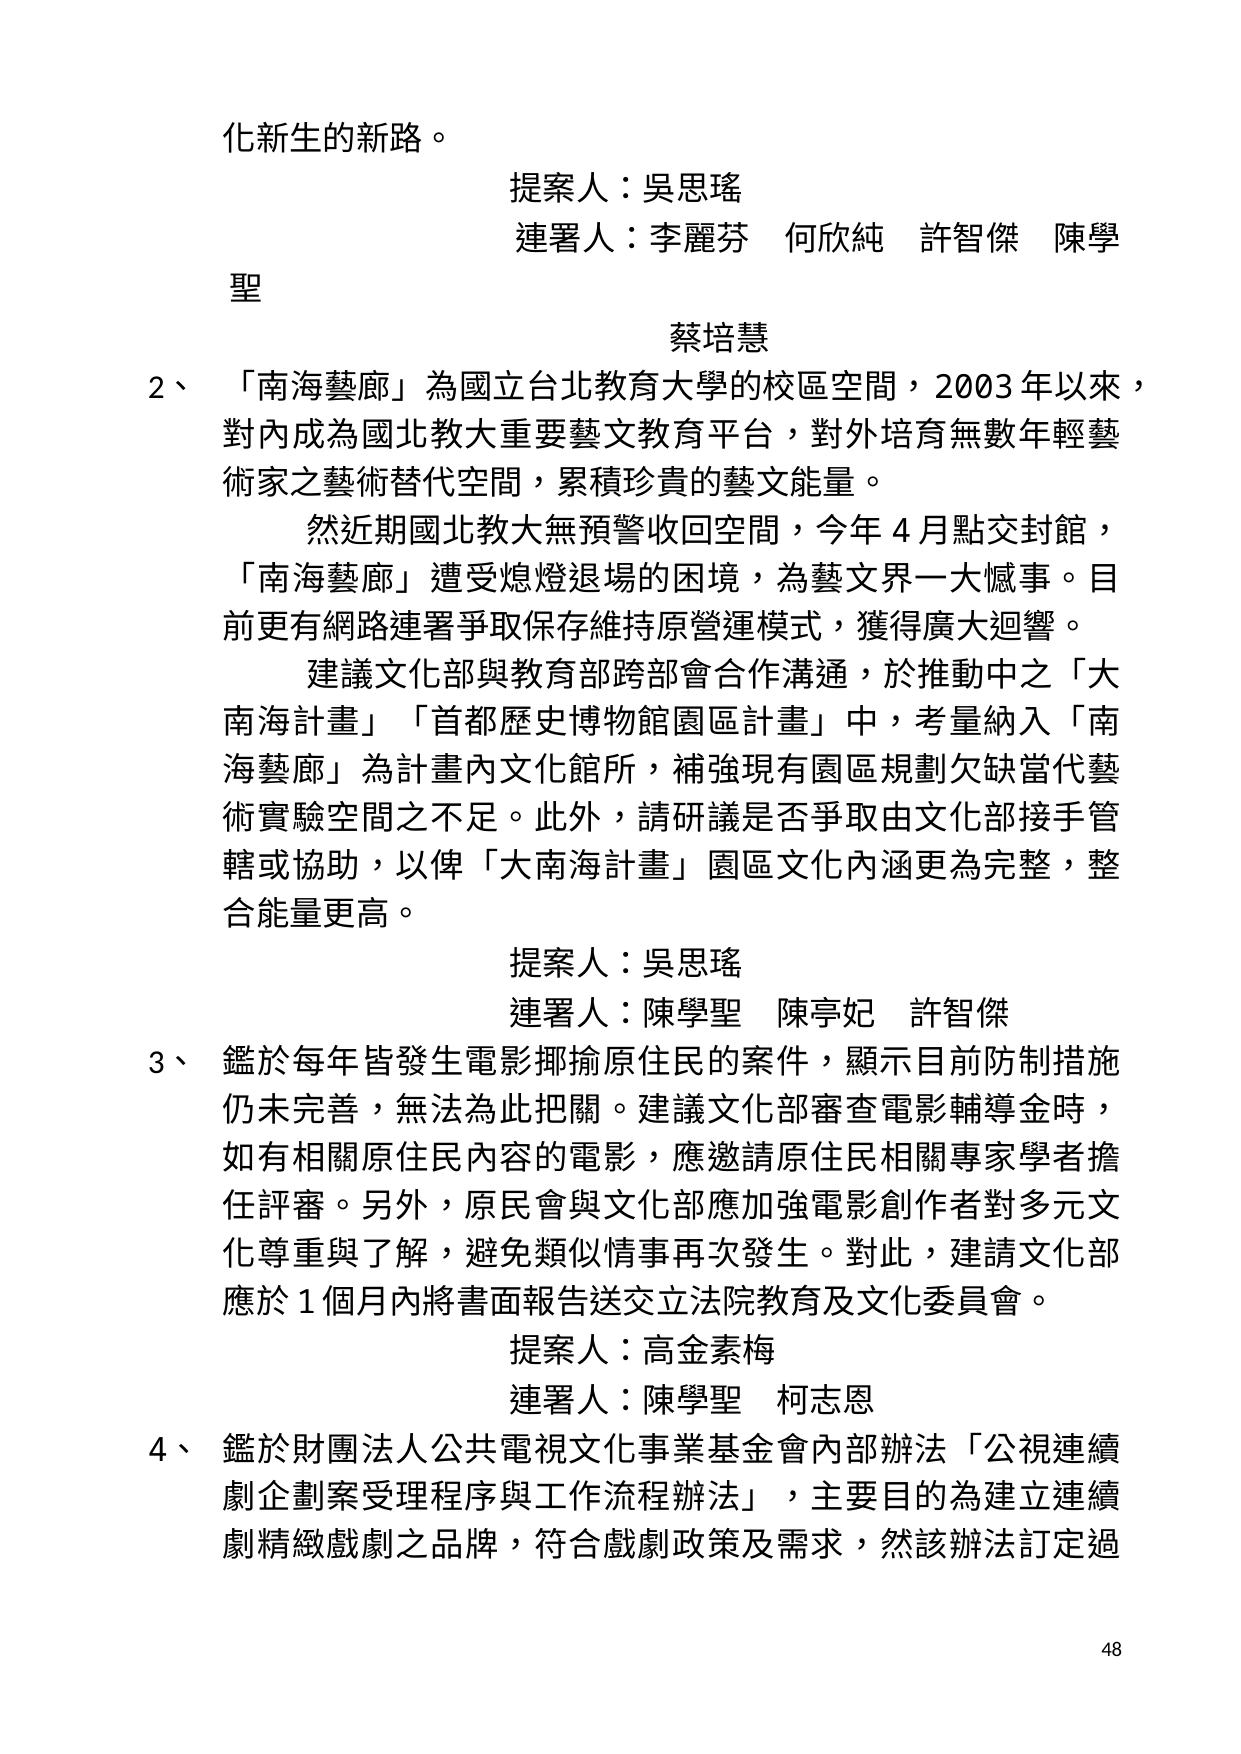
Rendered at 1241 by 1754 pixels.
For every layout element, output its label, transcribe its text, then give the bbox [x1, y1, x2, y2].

text 提案人：高金素梅 [229, 1323, 1122, 1373]
text 然近期國北教大無預警收回空間，今年4月點交封館，「南海藝廊」遭受熄燈退場的困境，為藝文界一大憾事。目前更有網路連署爭取保存維持原營運模式，獲得廣大迴響。 [223, 504, 1122, 648]
text 連署人：陳學聖 陳亭妃 許智傑 [229, 985, 1122, 1035]
text 化新生的新路。 [223, 112, 1122, 160]
text 提案人：吳思瑤 [229, 160, 1122, 210]
list 「南海藝廊」為國立台北教育大學的校區空間，2003年以來，對內成為國北教大重要藝文教育平台，對外培育無數年輕藝術家之藝術替代空間，累積珍貴的藝文能量。 [148, 360, 1122, 504]
list 鑑於每年皆發生電影揶揄原住民的案件，顯示目前防制措施仍未完善，無法為此把關。建議文化部審查電影輔導金時，如有相關原住民內容的電影，應邀請原住民相關專家學者擔任評審。另外，原民會與文化部應加強電影創作者對多元文化尊重與了解，避免類似情事再次發生。對此，建請文化部應於1個月內將書面報告送交立法院教育及文化委員會。 [148, 1035, 1122, 1323]
text 提案人：吳思瑤 [229, 935, 1122, 985]
text 連署人：陳學聖 柯志恩 [229, 1373, 1122, 1423]
text 連署人：李麗芬 何欣純 許智傑 陳學聖 [229, 210, 1122, 310]
text 蔡培慧 [229, 310, 1122, 360]
list 鑑於財團法人公共電視文化事業基金會內部辦法「公視連續劇企劃案受理程序與工作流程辦法」，主要目的為建立連續劇精緻戲劇之品牌，符合戲劇政策及需求，然該辦法訂定過於籠統，如戲劇小組、審查會議以及議價會議等等會議或小組的召集人與成員未明確，且該辦法涉及公共電視的政策與營運方針，卻只要由總經理核定即可，不須向董事會負責嗎？且沒有相關之監督機制。對此，公視基金會應於1個月內邀集相關製作團隊跟專家學者舉行公聽會提出改善辦法，併送交立法院教育及文化委員會。 [148, 1423, 1122, 1566]
text 建議文化部與教育部跨部會合作溝通，於推動中之「大南海計畫」「首都歷史博物館園區計畫」中，考量納入「南海藝廊」為計畫內文化館所，補強現有園區規劃欠缺當代藝術實驗空間之不足。此外，請研議是否爭取由文化部接手管轄或協助，以俾「大南海計畫」園區文化內涵更為完整，整合能量更高。 [223, 648, 1122, 935]
